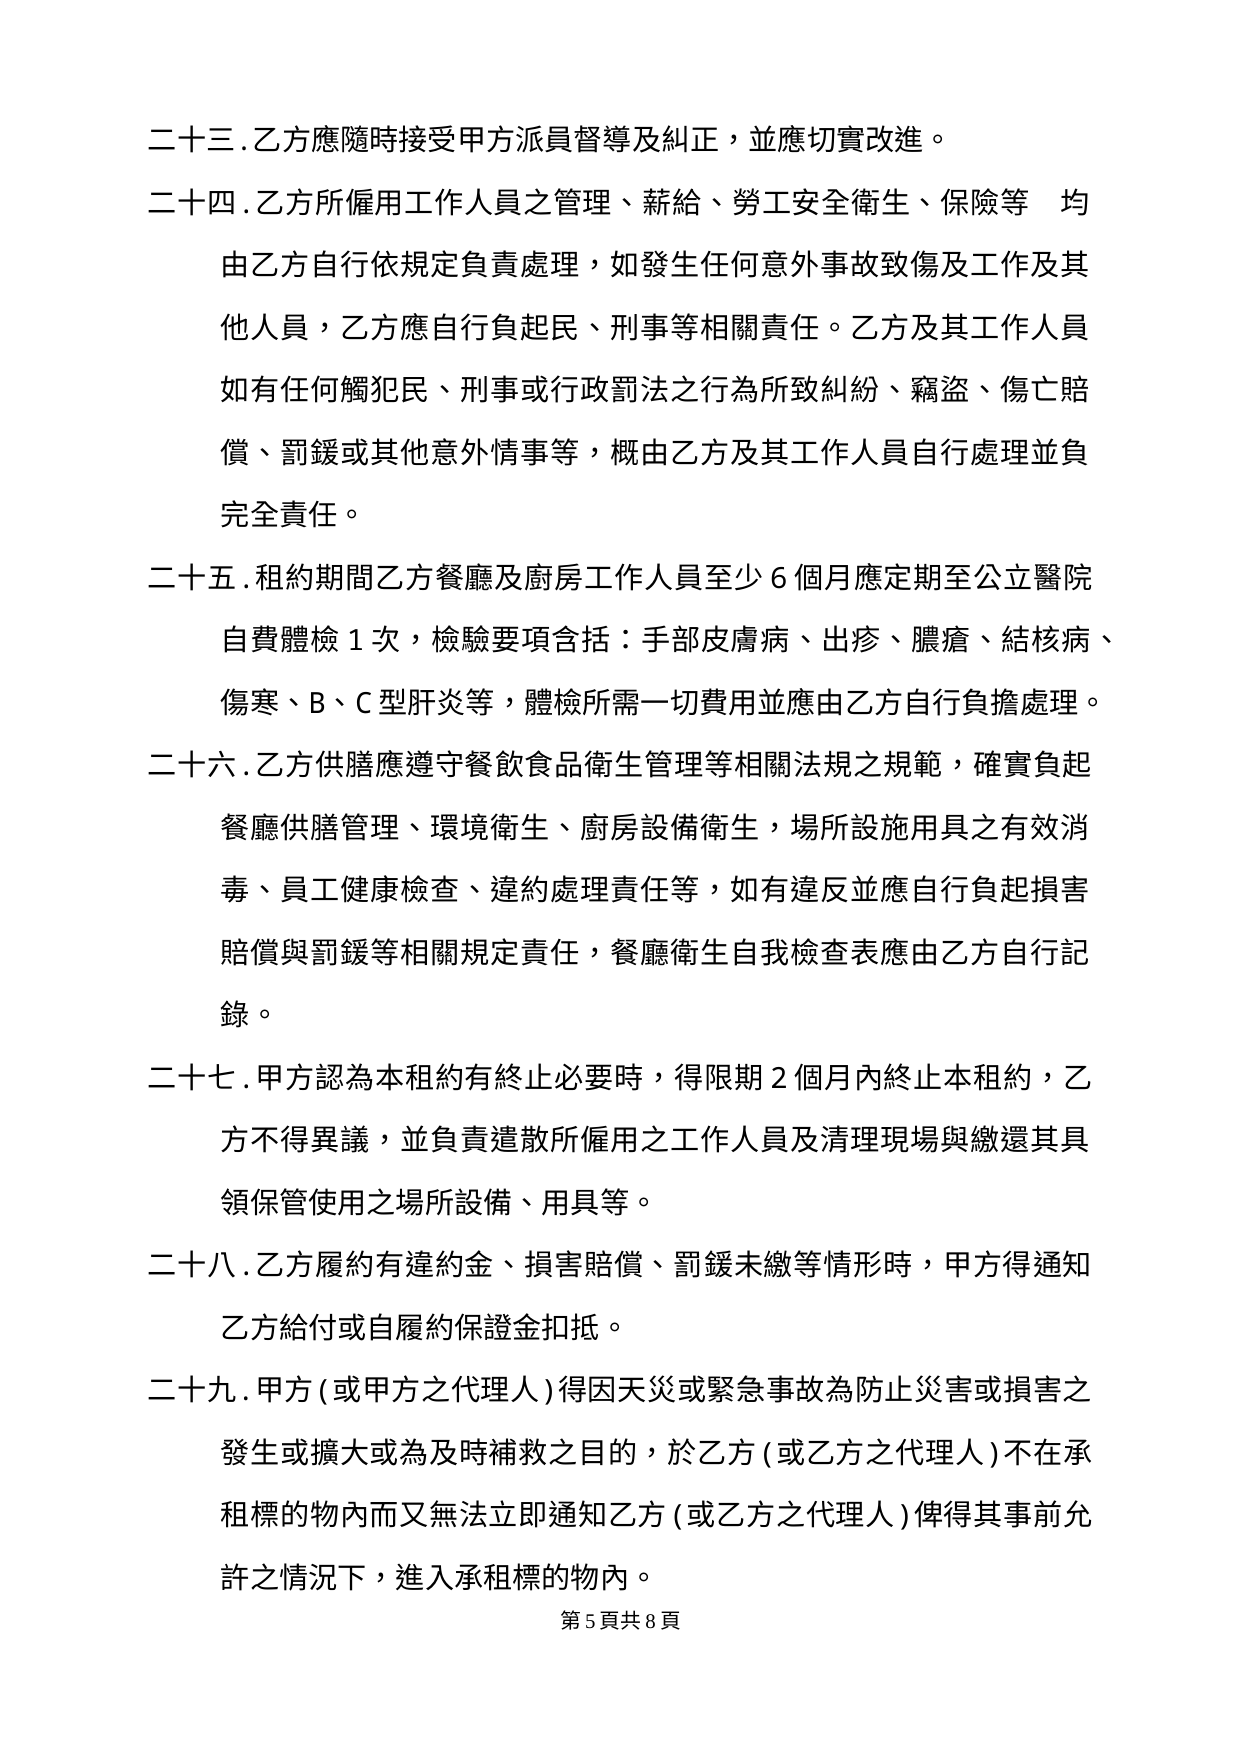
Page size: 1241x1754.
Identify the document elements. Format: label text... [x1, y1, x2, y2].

text 二十七.甲方認為本租約有終止必要時，得限期2個月內終止本租約，乙方不得異議，並負責遣散所僱用之工作人員及清理現場與繳還其具領保管使用之場所設備、用具等。 [148, 1034, 1092, 1221]
text 二十三.乙方應隨時接受甲方派員督導及糾正，並應切實改進。 [148, 96, 1092, 159]
text 二十九.甲方(或甲方之代理人)得因天災或緊急事故為防止災害或損害之發生或擴大或為及時補救之目的，於乙方(或乙方之代理人)不在承租標的物內而又無法立即通知乙方(或乙方之代理人)俾得其事前允許之情況下，進入承租標的物內。 [148, 1346, 1092, 1596]
text 二十八.乙方履約有違約金、損害賠償、罰鍰未繳等情形時，甲方得通知乙方給付或自履約保證金扣抵。 [148, 1221, 1092, 1346]
text 二十五.租約期間乙方餐廳及廚房工作人員至少6個月應定期至公立醫院自費體檢1次，檢驗要項含括：手部皮膚病、出疹、膿瘡、結核病、傷寒、B、C型肝炎等，體檢所需一切費用並應由乙方自行負擔處理。 [148, 534, 1092, 721]
text 二十六.乙方供膳應遵守餐飲食品衛生管理等相關法規之規範，確實負起餐廳供膳管理、環境衛生、廚房設備衛生，場所設施用具之有效消毒、員工健康檢查、違約處理責任等，如有違反並應自行負起損害賠償與罰鍰等相關規定責任，餐廳衛生自我檢查表應由乙方自行記錄。 [148, 721, 1092, 1034]
text 二十四.乙方所僱用工作人員之管理、薪給、勞工安全衛生、保險等 均由乙方自行依規定負責處理，如發生任何意外事故致傷及工作及其他人員，乙方應自行負起民、刑事等相關責任。乙方及其工作人員如有任何觸犯民、刑事或行政罰法之行為所致糾紛、竊盜、傷亡賠償、罰鍰或其他意外情事等，概由乙方及其工作人員自行處理並負完全責任。 [148, 159, 1092, 534]
